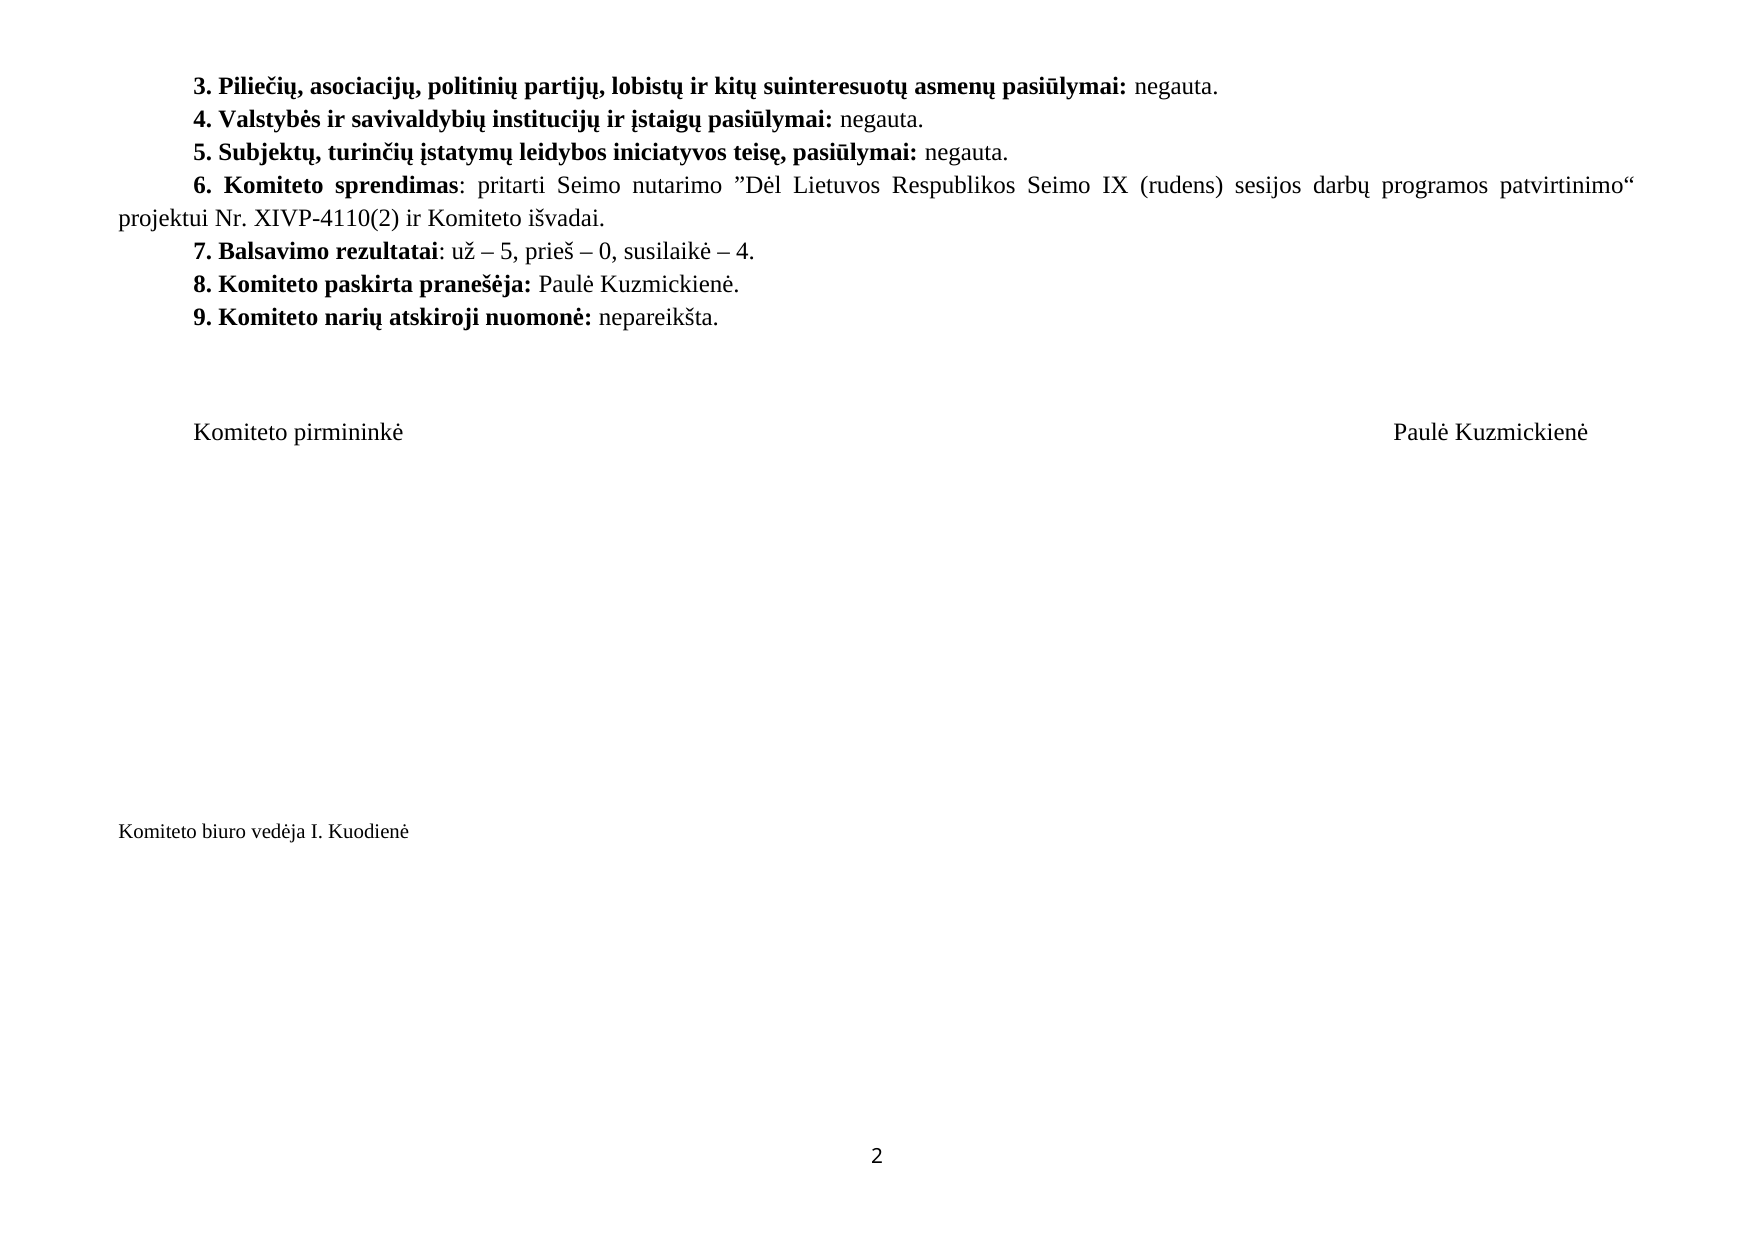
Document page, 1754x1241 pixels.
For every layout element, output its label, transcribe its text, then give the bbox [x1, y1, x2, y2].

text 9. Komiteto narių atskiroji nuomonė: nepareikšta. [118, 302, 1635, 331]
subtitle 7. Balsavimo rezultatai: už – 5, prieš – 0, susilaikė – 4. [193, 236, 1635, 265]
text Komiteto pirmininkė Paulė Kuzmickienė [118, 417, 1635, 446]
subtitle 3. Piliečių, asociacijų, politinių partijų, lobistų ir kitų suinteresuotų asmenų pasiūlymai: negauta. [118, 71, 1635, 99]
subtitle 4. Valstybės ir savivaldybių institucijų ir įstaigų pasiūlymai: negauta. [118, 104, 1635, 133]
text 8. Komiteto paskirta pranešėja: Paulė Kuzmickienė. [118, 269, 1635, 298]
subtitle 5. Subjektų, turinčių įstatymų leidybos iniciatyvos teisę, pasiūlymai: negauta. [118, 137, 1635, 166]
text Komiteto biuro vedėja I. Kuodienė [118, 819, 1635, 843]
subtitle 6. Komiteto sprendimas: pritarti Seimo nutarimo ”Dėl Lietuvos Respublikos Seimo IX (rudens) sesijos darbų programos patvirtinimo“ projektui Nr. XIVP-4110(2) ir Komiteto išvadai. [118, 170, 1635, 232]
